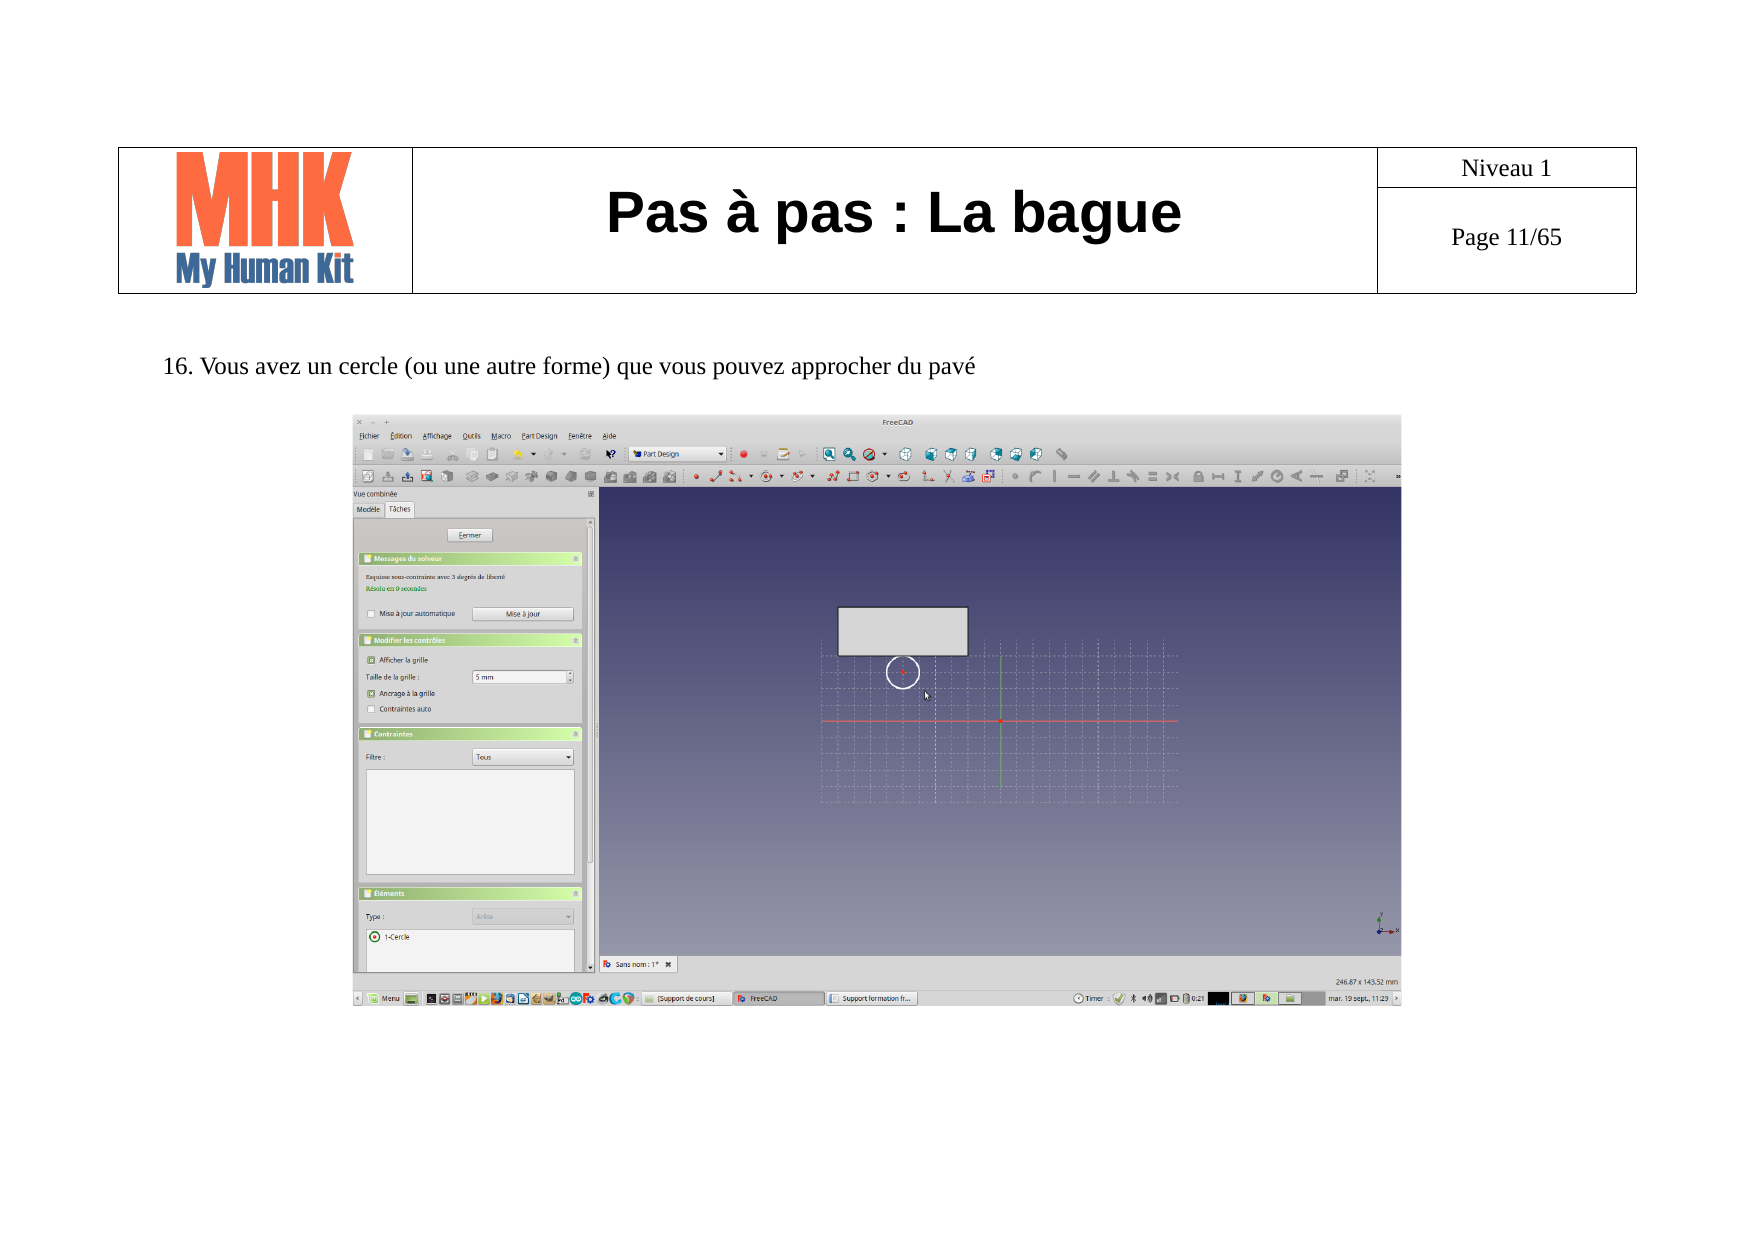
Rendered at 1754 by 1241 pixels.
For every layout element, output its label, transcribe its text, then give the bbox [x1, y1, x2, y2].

table_header [118, 409, 1636, 1011]
picture [352, 414, 1402, 1006]
picture [176, 152, 354, 288]
list Vous avez un cercle (ou une autre forme) que vous pouvez approcher du pavé [162, 351, 1636, 380]
